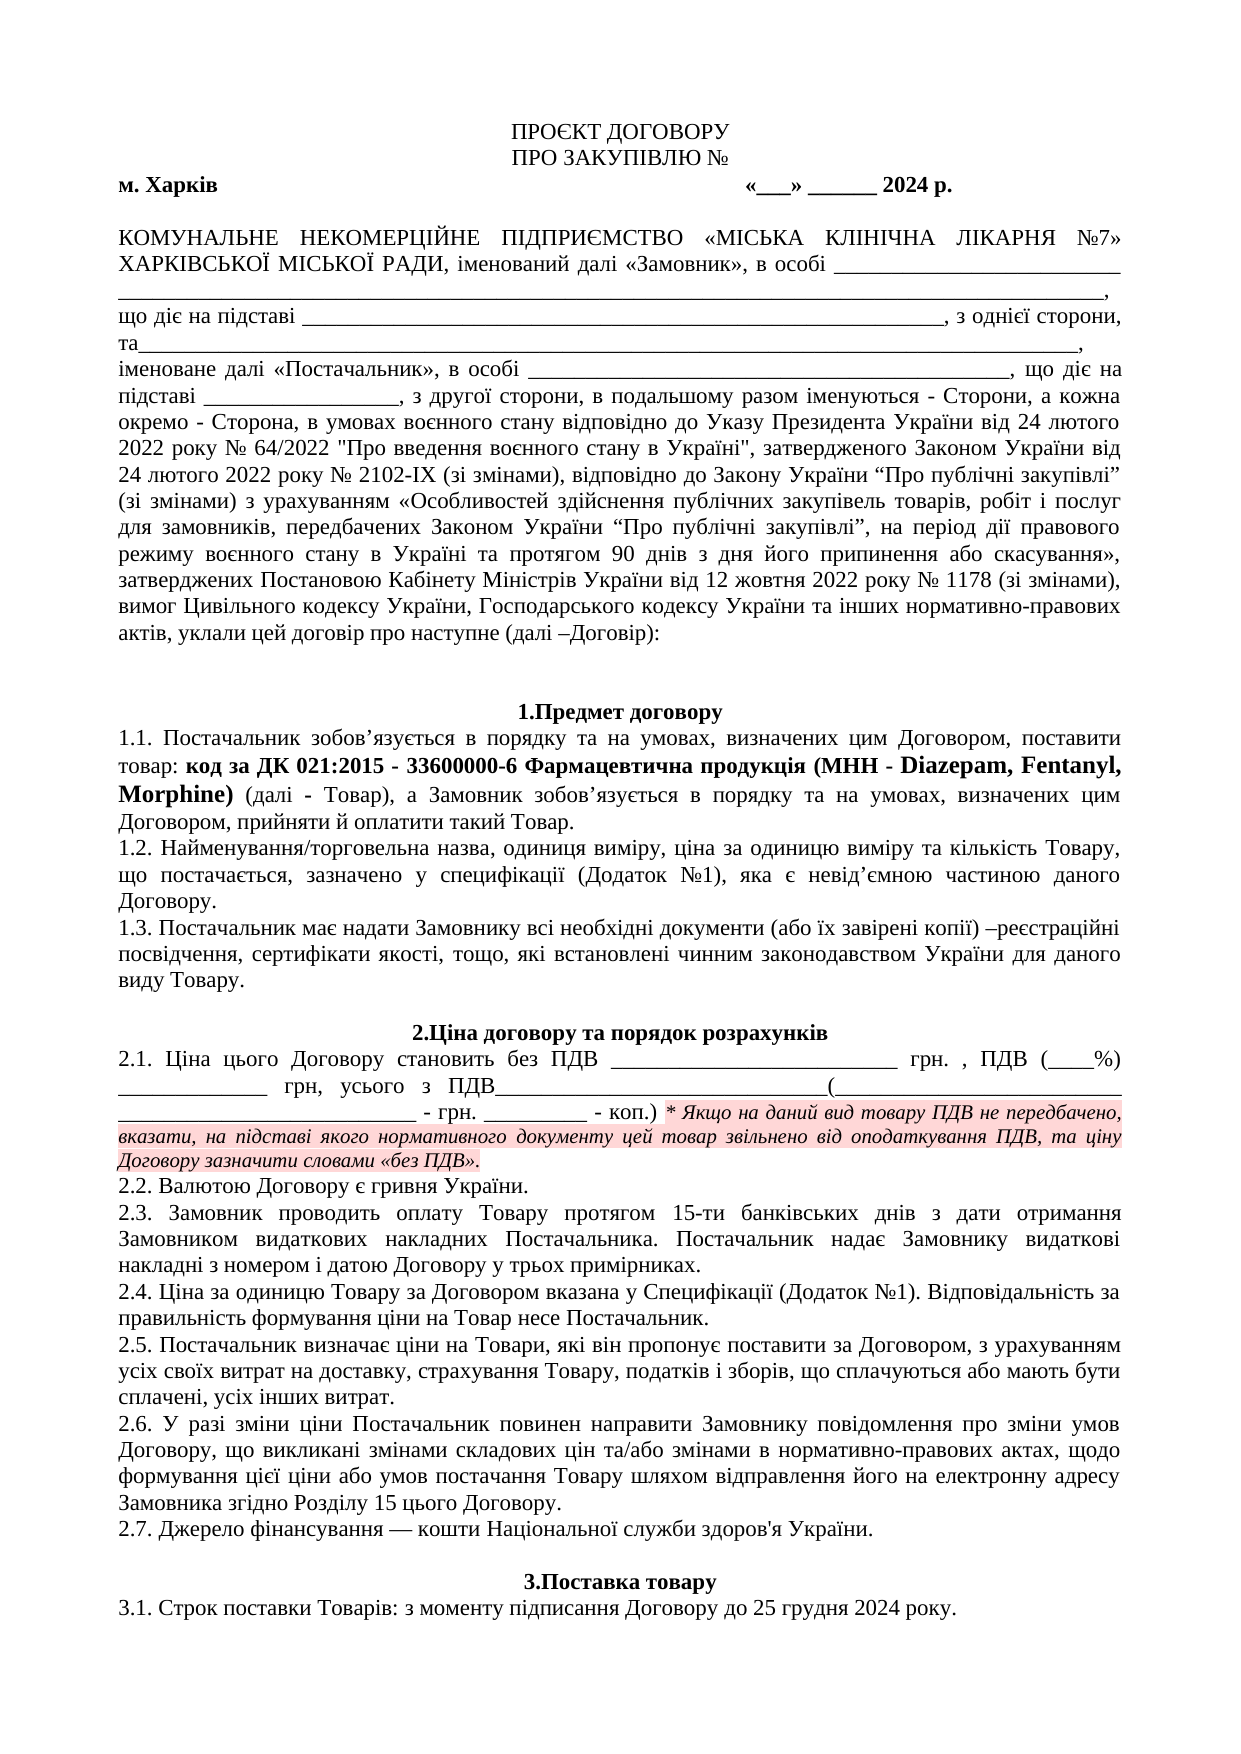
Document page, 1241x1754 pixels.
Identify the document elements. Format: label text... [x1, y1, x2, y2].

text 1.1. Постачальник зобов’язується в порядку та на умовах, визначених цим Договором, поставити товар: код за ДК 021:2015 - 33600000-6 Фармацевтична продукція (МНН - Diazepam, Fentanyl, Morphine) (далі - Товар), а Замовник зобов’язується в порядку та на умовах, визначених цим Договором, прийняти й оплатити такий Товар. [118, 724, 1122, 834]
text 2.Ціна договору та порядок розрахунків [118, 1019, 1122, 1045]
text 3.1. Строк поставки Товарів: з моменту підписання Договору до 25 грудня 2024 року. [118, 1594, 1122, 1621]
text 2.2. Валютою Договору є гривня України. [118, 1172, 1122, 1199]
subtitle ПРОЄКТ ДОГОВОРУ [118, 118, 1122, 144]
text м. Харків «___» ______ 2024 р. [118, 171, 1122, 197]
text 2.7. Джерело фінансування — кошти Національної служби здоров'я України. [118, 1515, 1122, 1541]
text 2.4. Ціна за одиницю Товару за Договором вказана у Специфікації (Додаток №1). Відповідальність за правильність формування ціни на Товар несе Постачальник. [118, 1278, 1122, 1331]
text 2.3. Замовник проводить оплату Товару протягом 15-ти банківських днів з дати отримання Замовником видаткових накладних Постачальника. Постачальник надає Замовнику видаткові накладні з номером і датою Договору у трьох примірниках. [118, 1199, 1122, 1278]
text КОМУНАЛЬНЕ НЕКОМЕРЦІЙНЕ ПІДПРИЄМСТВО «МІСЬКА КЛІНІЧНА ЛІКАРНЯ №7» ХАРКІВСЬКОЇ МІСЬКОЇ РАДИ, іменований далі «Замовник», в особі _________________________ ______________________________________________________________________________________, що діє на підставі ________________________________________________________, з однієї сторони, та__________________________________________________________________________________, іменоване далі «Постачальник», в особі __________________________________________, що діє на підставі _________________, з другої сторони, в подальшому разом іменуються - Сторони, а кожна окремо - Сторона, в умовах воєнного стану відповідно до Указу Президента України від 24 лютого 2022 року № 64/2022 "Про введення воєнного стану в Україні", затвердженого Законом України від 24 лютого 2022 року № 2102-IX (зі змінами), відповідно до Закону України “Про публічні закупівлі” (зі змінами) з урахуванням «Особливостей здійснення публічних закупівель товарів, робіт і послуг для замовників, передбачених Законом України “Про публічні закупівлі”, на період дії правового режиму воєнного стану в Україні та протягом 90 днів з дня його припинення або скасування», затверджених Постановою Кабінету Міністрів України від 12 жовтня 2022 року № 1178 (зі змінами), вимог Цивільного кодексу України, Господарського кодексу України та інших нормативно-правових актів, уклали цей договір про наступне (далі –Договір): [118, 223, 1122, 645]
text 1.Предмет договору [118, 698, 1122, 724]
text 2.6. У разі зміни ціни Постачальник повинен направити Замовнику повідомлення про зміни умов Договору, що викликані змінами складових цін та/або змінами в нормативно-правових актах, щодо формування цієї ціни або умов постачання Товару шляхом відправлення його на електронну адресу Замовника згідно Розділу 15 цього Договору. [118, 1410, 1122, 1515]
text 3.Поставка товару [118, 1568, 1122, 1594]
text 2.5. Постачальник визначає ціни на Товари, які він пропонує поставити за Договором, з урахуванням усіх своїх витрат на доставку, страхування Товару, податків і зборів, що сплачуються або мають бути сплачені, усіх інших витрат. [118, 1331, 1122, 1410]
text 1.2. Найменування/торговельна назва, одиниця виміру, ціна за одиницю виміру та кількість Товару, що постачається, зазначено у специфікації (Додаток №1), яка є невід’ємною частиною даного Договору. [118, 834, 1122, 913]
text 1.3. Постачальник має надати Замовнику всі необхідні документи (або їх завірені копії) –реєстраційні посвідчення, сертифікати якості, тощо, які встановлені чинним законодавством України для даного виду Товару. [118, 913, 1122, 993]
text 2.1. Ціна цього Договору становить без ПДВ _________________________ грн. , ПДВ (____%) _____________ грн, усього з ПДВ_____________________________(_________________________ __________________________ - грн. _________ - коп.) * Якщо на даний вид товару ПДВ не передбачено, вказати, на підставі якого нормативного документу цей товар звільнено від оподаткування ПДВ, та ціну Договору зазначити словами «без ПДВ». [118, 1045, 1122, 1172]
subtitle ПРО ЗАКУПІВЛЮ № [118, 144, 1122, 171]
